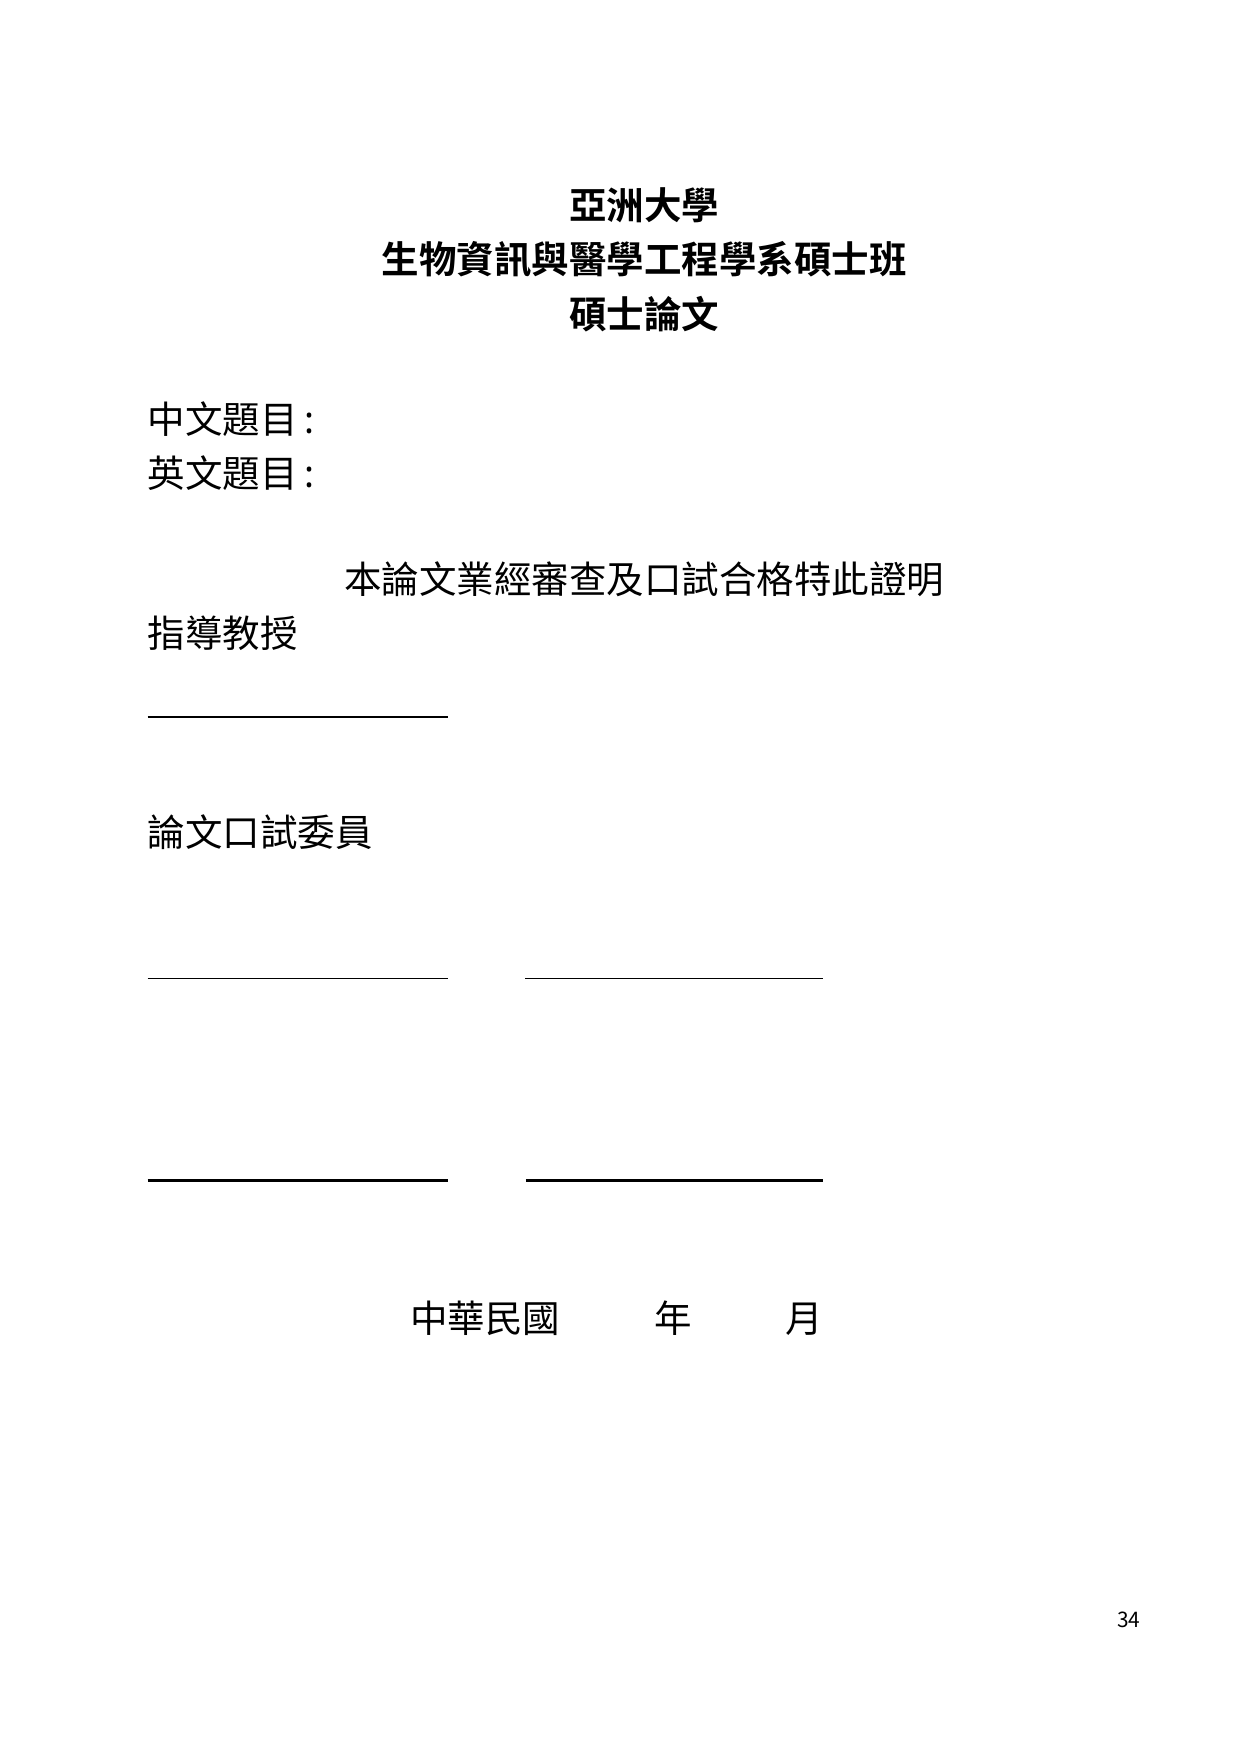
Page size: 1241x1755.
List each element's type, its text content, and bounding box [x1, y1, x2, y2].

text 本論文業經審查及口試合格特此證明 [148, 550, 1140, 604]
text 英文題目: [148, 444, 1140, 499]
text 碩士論文 [148, 284, 1140, 339]
text 亞洲大學 [148, 176, 1140, 230]
text 論文口試委員 [148, 803, 1140, 857]
text 生物資訊與醫學工程學系碩士班 [148, 230, 1140, 284]
text 中華民國 年 月 [148, 1289, 1140, 1343]
text 指導教授 [148, 604, 1140, 658]
text 中文題目: [148, 390, 1140, 444]
